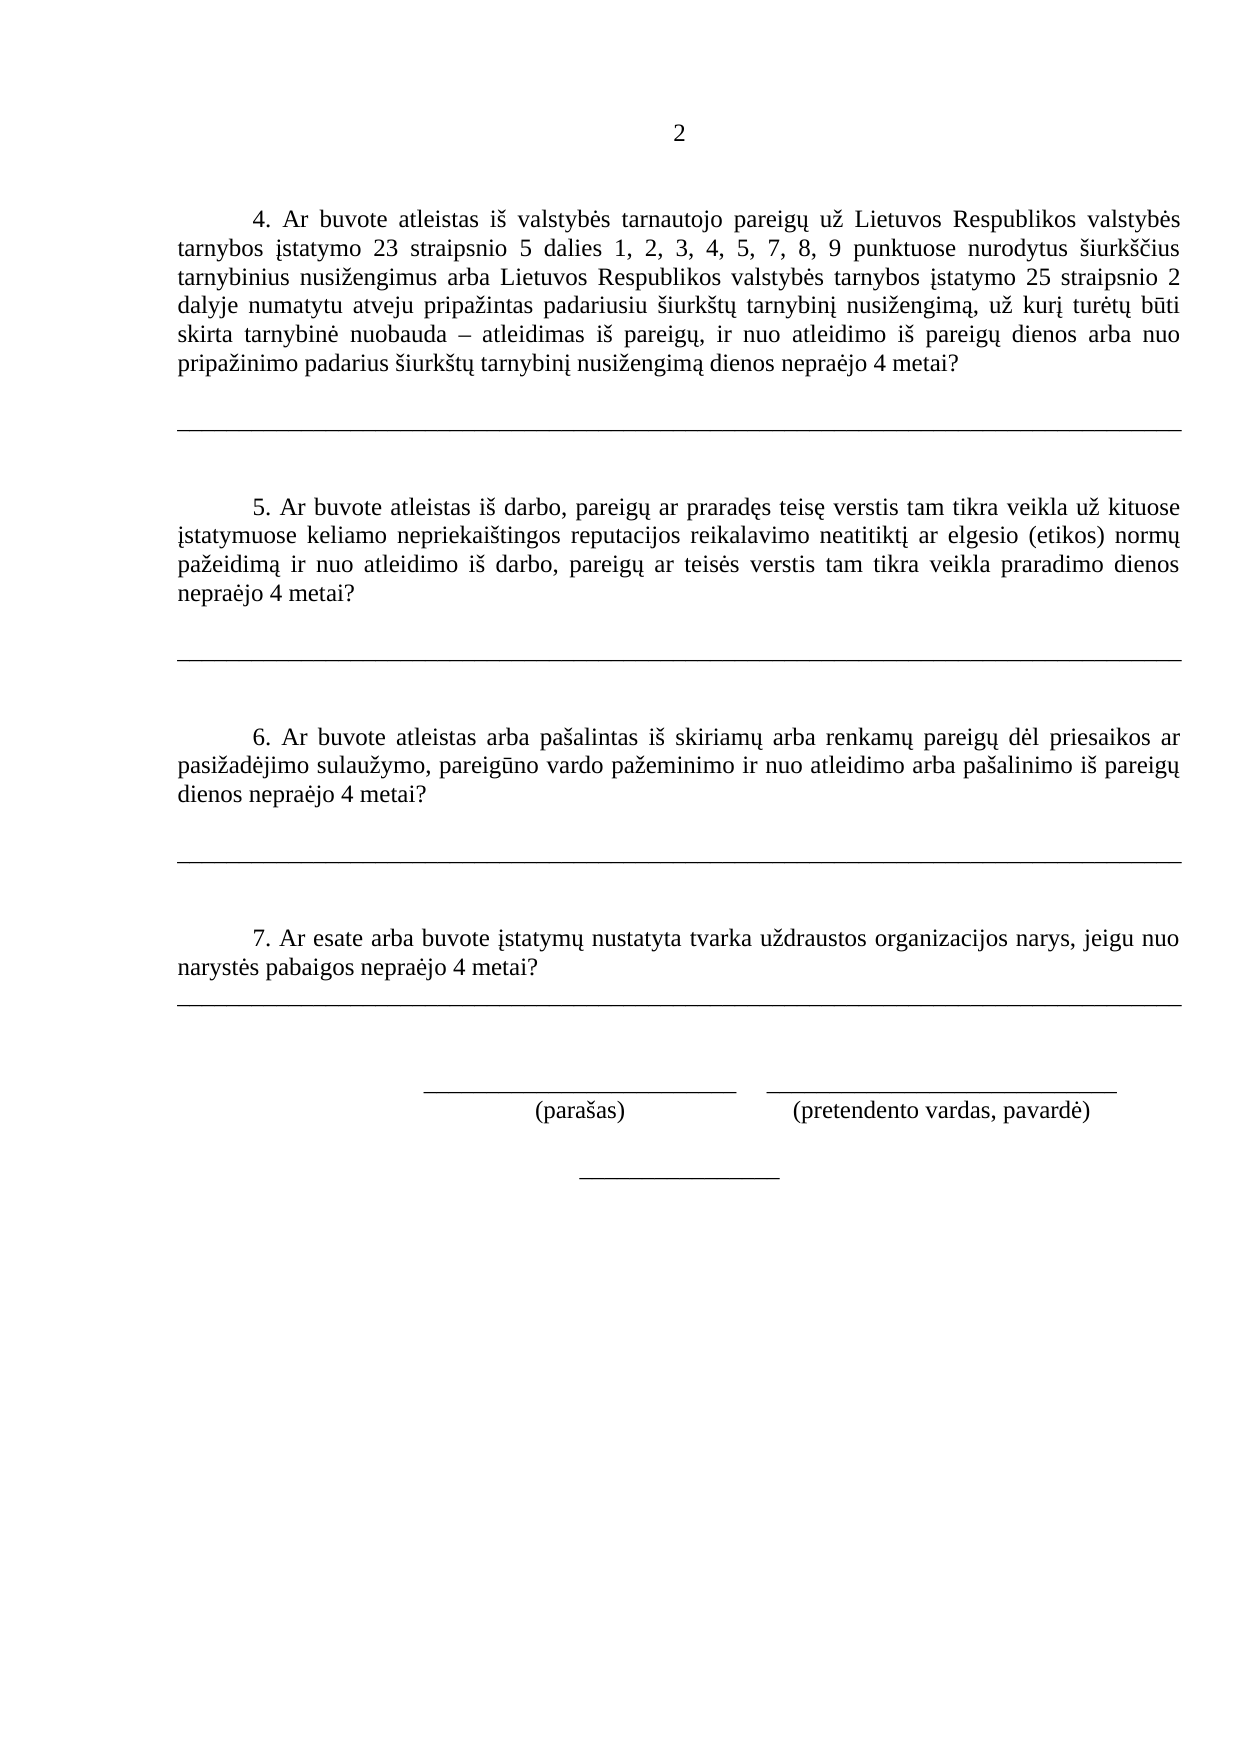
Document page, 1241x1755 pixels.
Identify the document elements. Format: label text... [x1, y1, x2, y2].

table_header _________________________ (parašas) [410, 1067, 749, 1124]
text 6. Ar buvote atleistas arba pašalintas iš skiriamų arba renkamų pareigų dėl priesaikos ar pasižadėjimo sulaužymo, pareigūno vardo pažeminimo ir nuo atleidimo arba pašalinimo iš pareigų dienos nepraėjo 4 metai? [177, 722, 1181, 808]
table_header [177, 1067, 410, 1124]
text 5. Ar buvote atleistas iš darbo, pareigų ar praradęs teisę verstis tam tikra veikla už kituose įstatymuose keliamo nepriekaištingos reputacijos reikalavimo neatitiktį ar elgesio (etikos) normų pažeidimą ir nuo atleidimo iš darbo, pareigų ar teisės verstis tam tikra veikla praradimo dienos nepraėjo 4 metai? [177, 492, 1181, 607]
table_header ____________________________ (pretendento vardas, pavardė) [750, 1067, 1133, 1124]
text ________________ [177, 1153, 1181, 1182]
text 4. Ar buvote atleistas iš valstybės tarnautojo pareigų už Lietuvos Respublikos valstybės tarnybos įstatymo 23 straipsnio 5 dalies 1, 2, 3, 4, 5, 7, 8, 9 punktuose nurodytus šiurkščius tarnybinius nusižengimus arba Lietuvos Respublikos valstybės tarnybos įstatymo 25 straipsnio 2 dalyje numatytu atveju pripažintas padariusiu šiurkštų tarnybinį nusižengimą, už kurį turėtų būti skirta tarnybinė nuobauda – atleidimas iš pareigų, ir nuo atleidimo iš pareigų dienos arba nuo pripažinimo padarius šiurkštų tarnybinį nusižengimą dienos nepraėjo 4 metai? [177, 204, 1181, 377]
text 7. Ar esate arba buvote įstatymų nustatyta tvarka uždraustos organizacijos narys, jeigu nuo narystės pabaigos nepraėjo 4 metai? [177, 923, 1181, 981]
